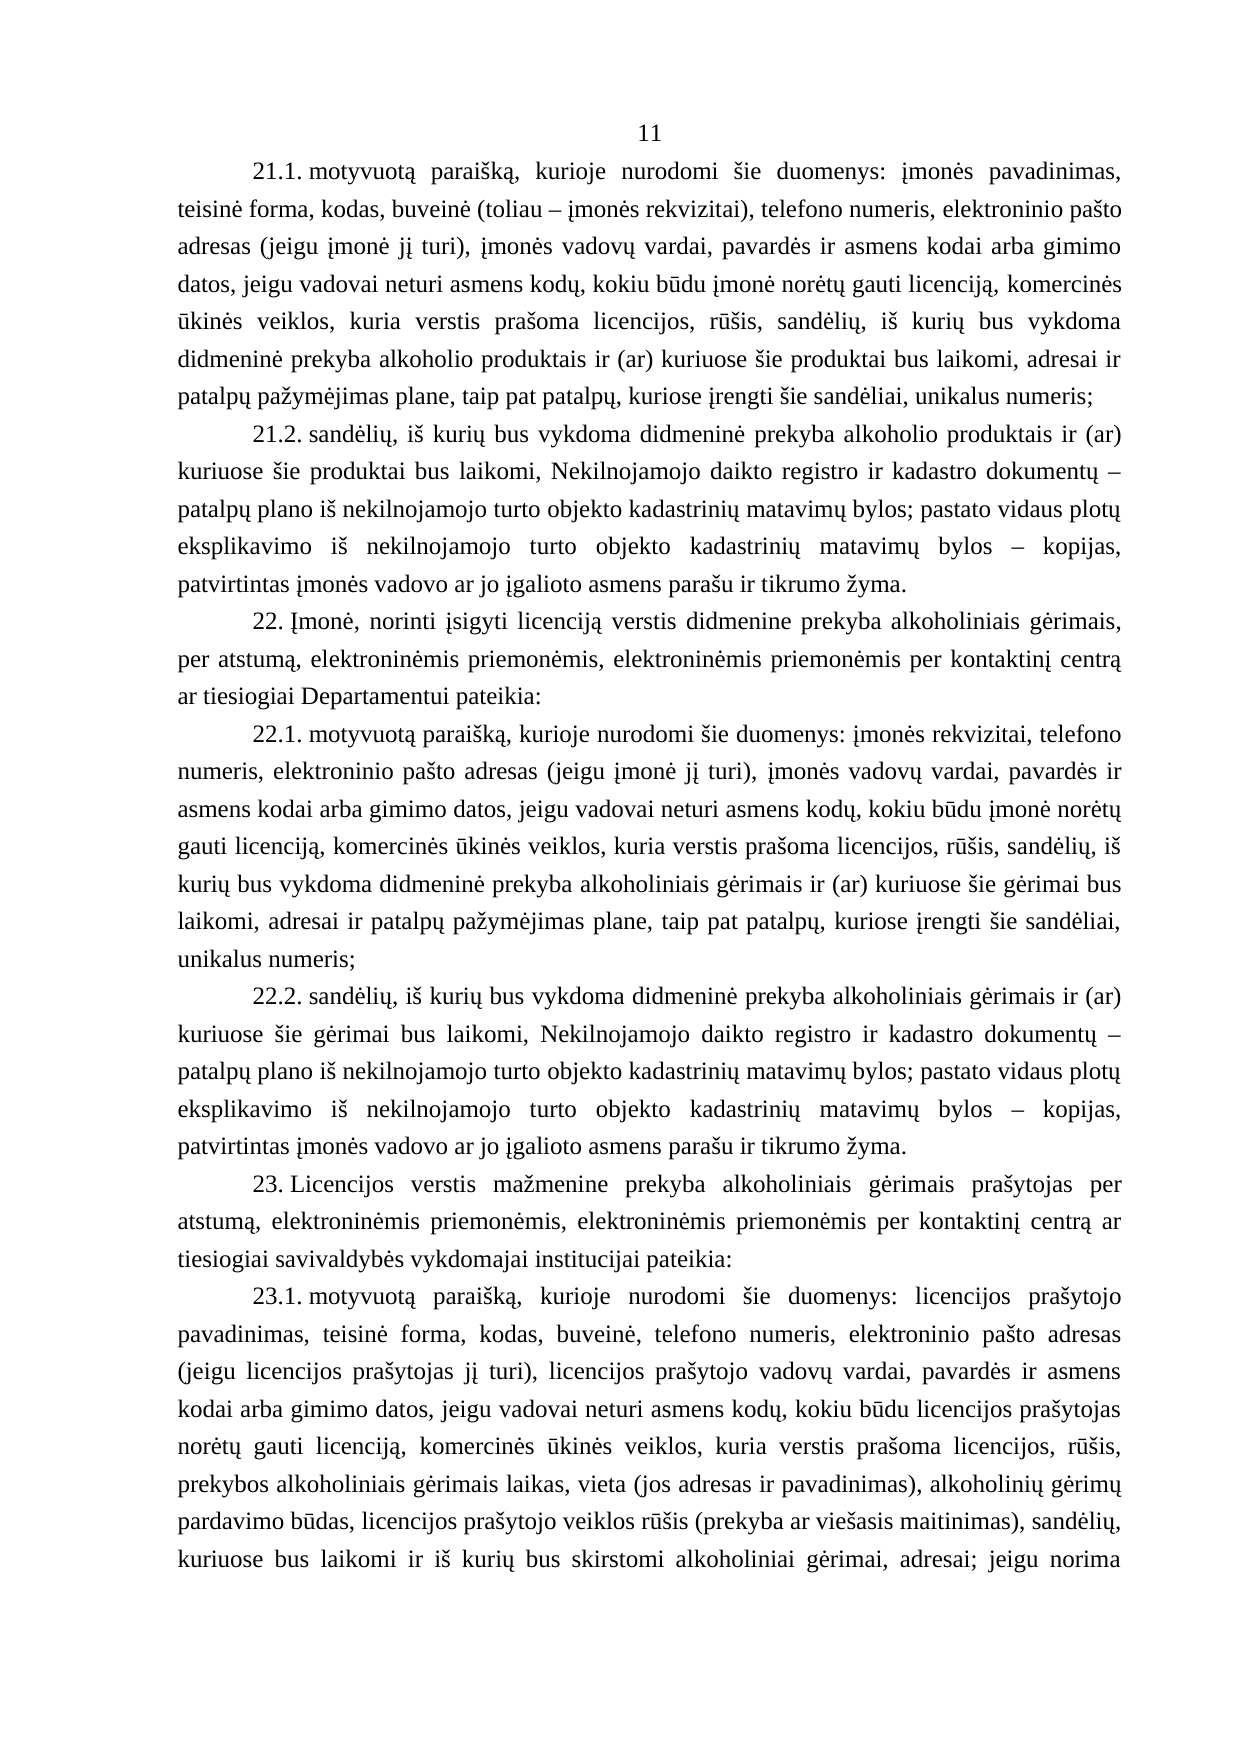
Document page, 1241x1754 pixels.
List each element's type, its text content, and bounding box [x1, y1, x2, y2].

text 22.2. sandėlių, iš kurių bus vykdoma didmeninė prekyba alkoholiniais gėrimais ir (ar) kuriuose šie gėrimai bus laikomi, Nekilnojamojo daikto registro ir kadastro dokumentų – patalpų plano iš nekilnojamojo turto objekto kadastrinių matavimų bylos; pastato vidaus plotų eksplikavimo iš nekilnojamojo turto objekto kadastrinių matavimų bylos – kopijas, patvirtintas įmonės vadovo ar jo įgalioto asmens parašu ir tikrumo žyma. [177, 973, 1122, 1160]
text 22.1. motyvuotą paraišką, kurioje nurodomi šie duomenys: įmonės rekvizitai, telefono numeris, elektroninio pašto adresas (jeigu įmonė jį turi), įmonės vadovų vardai, pavardės ir asmens kodai arba gimimo datos, jeigu vadovai neturi asmens kodų, kokiu būdu įmonė norėtų gauti licenciją, komercinės ūkinės veiklos, kuria verstis prašoma licencijos, rūšis, sandėlių, iš kurių bus vykdoma didmeninė prekyba alkoholiniais gėrimais ir (ar) kuriuose šie gėrimai bus laikomi, adresai ir patalpų pažymėjimas plane, taip pat patalpų, kuriose įrengti šie sandėliai, unikalus numeris; [177, 710, 1122, 973]
text 21.1. motyvuotą paraišką, kurioje nurodomi šie duomenys: įmonės pavadinimas, teisinė forma, kodas, buveinė (toliau – įmonės rekvizitai), telefono numeris, elektroninio pašto adresas (jeigu įmonė jį turi), įmonės vadovų vardai, pavardės ir asmens kodai arba gimimo datos, jeigu vadovai neturi asmens kodų, kokiu būdu įmonė norėtų gauti licenciją, komercinės ūkinės veiklos, kuria verstis prašoma licencijos, rūšis, sandėlių, iš kurių bus vykdoma didmeninė prekyba alkoholio produktais ir (ar) kuriuose šie produktai bus laikomi, adresai ir patalpų pažymėjimas plane, taip pat patalpų, kuriose įrengti šie sandėliai, unikalus numeris; [177, 148, 1122, 410]
text 21.2. sandėlių, iš kurių bus vykdoma didmeninė prekyba alkoholio produktais ir (ar) kuriuose šie produktai bus laikomi, Nekilnojamojo daikto registro ir kadastro dokumentų – patalpų plano iš nekilnojamojo turto objekto kadastrinių matavimų bylos; pastato vidaus plotų eksplikavimo iš nekilnojamojo turto objekto kadastrinių matavimų bylos – kopijas, patvirtintas įmonės vadovo ar jo įgalioto asmens parašu ir tikrumo žyma. [177, 410, 1122, 598]
text 22. Įmonė, norinti įsigyti licenciją verstis didmenine prekyba alkoholiniais gėrimais, per atstumą, elektroninėmis priemonėmis, elektroninėmis priemonėmis per kontaktinį centrą ar tiesiogiai Departamentui pateikia: [177, 598, 1122, 710]
text 23. Licencijos verstis mažmenine prekyba alkoholiniais gėrimais prašytojas per atstumą, elektroninėmis priemonėmis, elektroninėmis priemonėmis per kontaktinį centrą ar tiesiogiai savivaldybės vykdomajai institucijai pateikia: [177, 1160, 1122, 1273]
text 23.1. motyvuotą paraišką, kurioje nurodomi šie duomenys: licencijos prašytojo pavadinimas, teisinė forma, kodas, buveinė, telefono numeris, elektroninio pašto adresas (jeigu licencijos prašytojas jį turi), licencijos prašytojo vadovų vardai, pavardės ir asmens kodai arba gimimo datos, jeigu vadovai neturi asmens kodų, kokiu būdu licencijos prašytojas norėtų gauti licenciją, komercinės ūkinės veiklos, kuria verstis prašoma licencijos, rūšis, prekybos alkoholiniais gėrimais laikas, vieta (jos adresas ir pavadinimas), alkoholinių gėrimų pardavimo būdas, licencijos prašytojo veiklos rūšis (prekyba ar viešasis maitinimas), sandėlių, kuriuose bus laikomi ir iš kurių bus skirstomi alkoholiniai gėrimai, adresai; jeigu norima [177, 1273, 1122, 1573]
